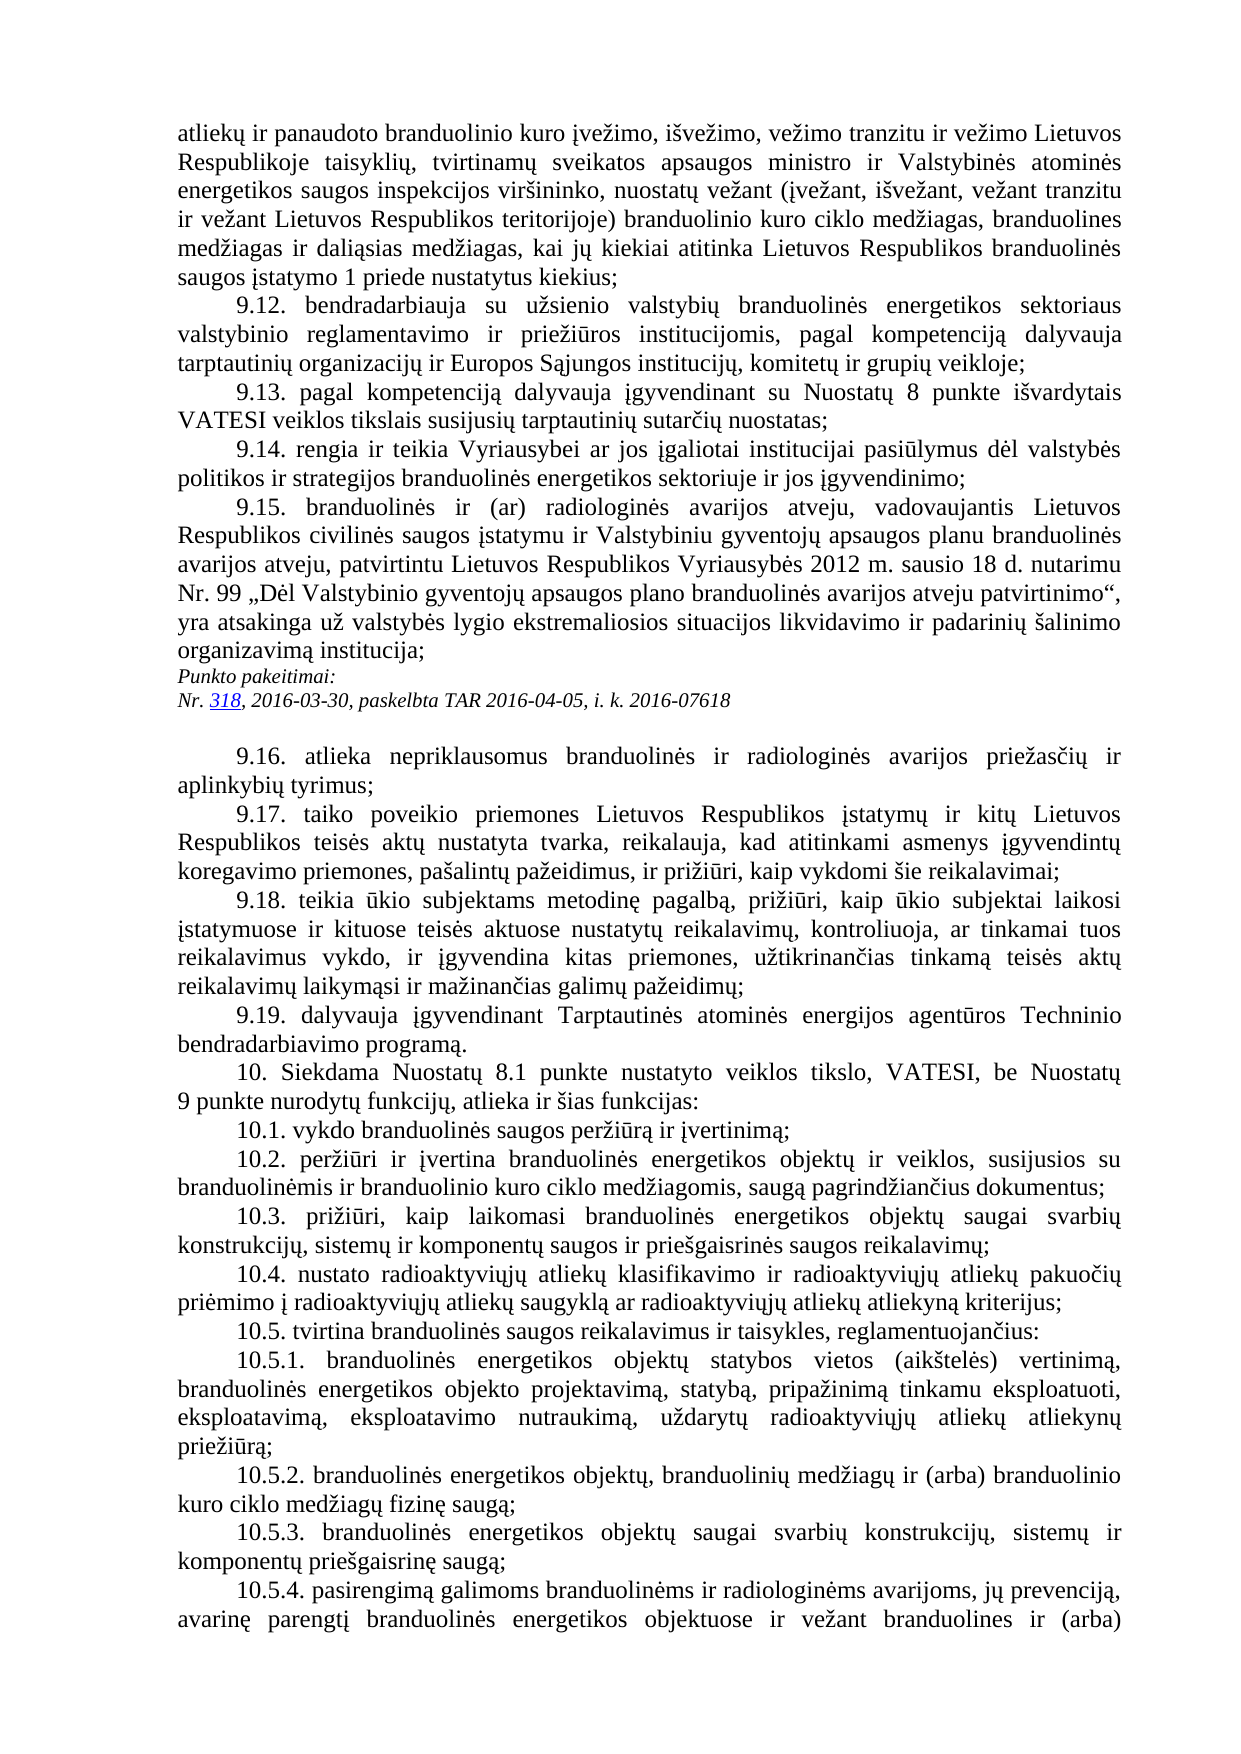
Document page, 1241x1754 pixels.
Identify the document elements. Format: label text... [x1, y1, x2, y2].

text Nr. 318, 2016-03-30, paskelbta TAR 2016-04-05, i. k. 2016-07618 [177, 688, 1122, 712]
text 9.17. taiko poveikio priemones Lietuvos Respublikos įstatymų ir kitų Lietuvos Respublikos teisės aktų nustatyta tvarka, reikalauja, kad atitinkami asmenys įgyvendintų koregavimo priemones, pašalintų pažeidimus, ir prižiūri, kaip vykdomi šie reikalavimai; [177, 799, 1122, 885]
text 10.5.3. branduolinės energetikos objektų saugai svarbių konstrukcijų, sistemų ir komponentų priešgaisrinę saugą; [177, 1517, 1122, 1575]
text atliekų ir panaudoto branduolinio kuro įvežimo, išvežimo, vežimo tranzitu ir vežimo Lietuvos Respublikoje taisyklių, tvirtinamų sveikatos apsaugos ministro ir Valstybinės atominės energetikos saugos inspekcijos viršininko, nuostatų vežant (įvežant, išvežant, vežant tranzitu ir vežant Lietuvos Respublikos teritorijoje) branduolinio kuro ciklo medžiagas, branduolines medžiagas ir daliąsias medžiagas, kai jų kiekiai atitinka Lietuvos Respublikos branduolinės saugos įstatymo 1 priede nustatytus kiekius; [177, 118, 1122, 291]
text 10.5.2. branduolinės energetikos objektų, branduolinių medžiagų ir (arba) branduolinio kuro ciklo medžiagų fizinę saugą; [177, 1460, 1122, 1517]
text 10.5.1. branduolinės energetikos objektų statybos vietos (aikštelės) vertinimą, branduolinės energetikos objekto projektavimą, statybą, pripažinimą tinkamu eksploatuoti, eksploatavimą, eksploatavimo nutraukimą, uždarytų radioaktyviųjų atliekų atliekynų priežiūrą; [177, 1345, 1122, 1460]
text 9.12. bendradarbiauja su užsienio valstybių branduolinės energetikos sektoriaus valstybinio reglamentavimo ir priežiūros institucijomis, pagal kompetenciją dalyvauja tarptautinių organizacijų ir Europos Sąjungos institucijų, komitetų ir grupių veikloje; [177, 291, 1122, 377]
text 9.13. pagal kompetenciją dalyvauja įgyvendinant su Nuostatų 8 punkte išvardytais VATESI veiklos tikslais susijusių tarptautinių sutarčių nuostatas; [177, 377, 1122, 434]
text 9.16. atlieka nepriklausomus branduolinės ir radiologinės avarijos priežasčių ir aplinkybių tyrimus; [177, 741, 1122, 799]
text 10.2. peržiūri ir įvertina branduolinės energetikos objektų ir veiklos, susijusios su branduolinėmis ir branduolinio kuro ciklo medžiagomis, saugą pagrindžiančius dokumentus; [177, 1144, 1122, 1201]
text 10.5.4. pasirengimą galimoms branduolinėms ir radiologinėms avarijoms, jų prevenciją, avarinę parengtį branduolinės energetikos objektuose ir vežant branduolines ir (arba) [177, 1575, 1122, 1632]
text Punkto pakeitimai: [177, 664, 1122, 688]
text 9.15. branduolinės ir (ar) radiologinės avarijos atveju, vadovaujantis Lietuvos Respublikos civilinės saugos įstatymu ir Valstybiniu gyventojų apsaugos planu branduolinės avarijos atveju, patvirtintu Lietuvos Respublikos Vyriausybės 2012 m. sausio 18 d. nutarimu Nr. 99 „Dėl Valstybinio gyventojų apsaugos plano branduolinės avarijos atveju patvirtinimo“, yra atsakinga už valstybės lygio ekstremaliosios situacijos likvidavimo ir padarinių šalinimo organizavimą institucija; [177, 492, 1122, 664]
text 9.14. rengia ir teikia Vyriausybei ar jos įgaliotai institucijai pasiūlymus dėl valstybės politikos ir strategijos branduolinės energetikos sektoriuje ir jos įgyvendinimo; [177, 434, 1122, 492]
text 10. Siekdama Nuostatų 8.1 punkte nustatyto veiklos tikslo, VATESI, be Nuostatų 9 punkte nurodytų funkcijų, atlieka ir šias funkcijas: [177, 1057, 1122, 1115]
text 10.3. prižiūri, kaip laikomasi branduolinės energetikos objektų saugai svarbių konstrukcijų, sistemų ir komponentų saugos ir priešgaisrinės saugos reikalavimų; [177, 1201, 1122, 1259]
text 9.18. teikia ūkio subjektams metodinę pagalbą, prižiūri, kaip ūkio subjektai laikosi įstatymuose ir kituose teisės aktuose nustatytų reikalavimų, kontroliuoja, ar tinkamai tuos reikalavimus vykdo, ir įgyvendina kitas priemones, užtikrinančias tinkamą teisės aktų reikalavimų laikymąsi ir mažinančias galimų pažeidimų; [177, 885, 1122, 1000]
text 10.5. tvirtina branduolinės saugos reikalavimus ir taisykles, reglamentuojančius: [177, 1316, 1122, 1345]
text 10.1. vykdo branduolinės saugos peržiūrą ir įvertinimą; [177, 1115, 1122, 1144]
text 9.19. dalyvauja įgyvendinant Tarptautinės atominės energijos agentūros Techninio bendradarbiavimo programą. [177, 1000, 1122, 1057]
text 10.4. nustato radioaktyviųjų atliekų klasifikavimo ir radioaktyviųjų atliekų pakuočių priėmimo į radioaktyviųjų atliekų saugyklą ar radioaktyviųjų atliekų atliekyną kriterijus; [177, 1259, 1122, 1316]
